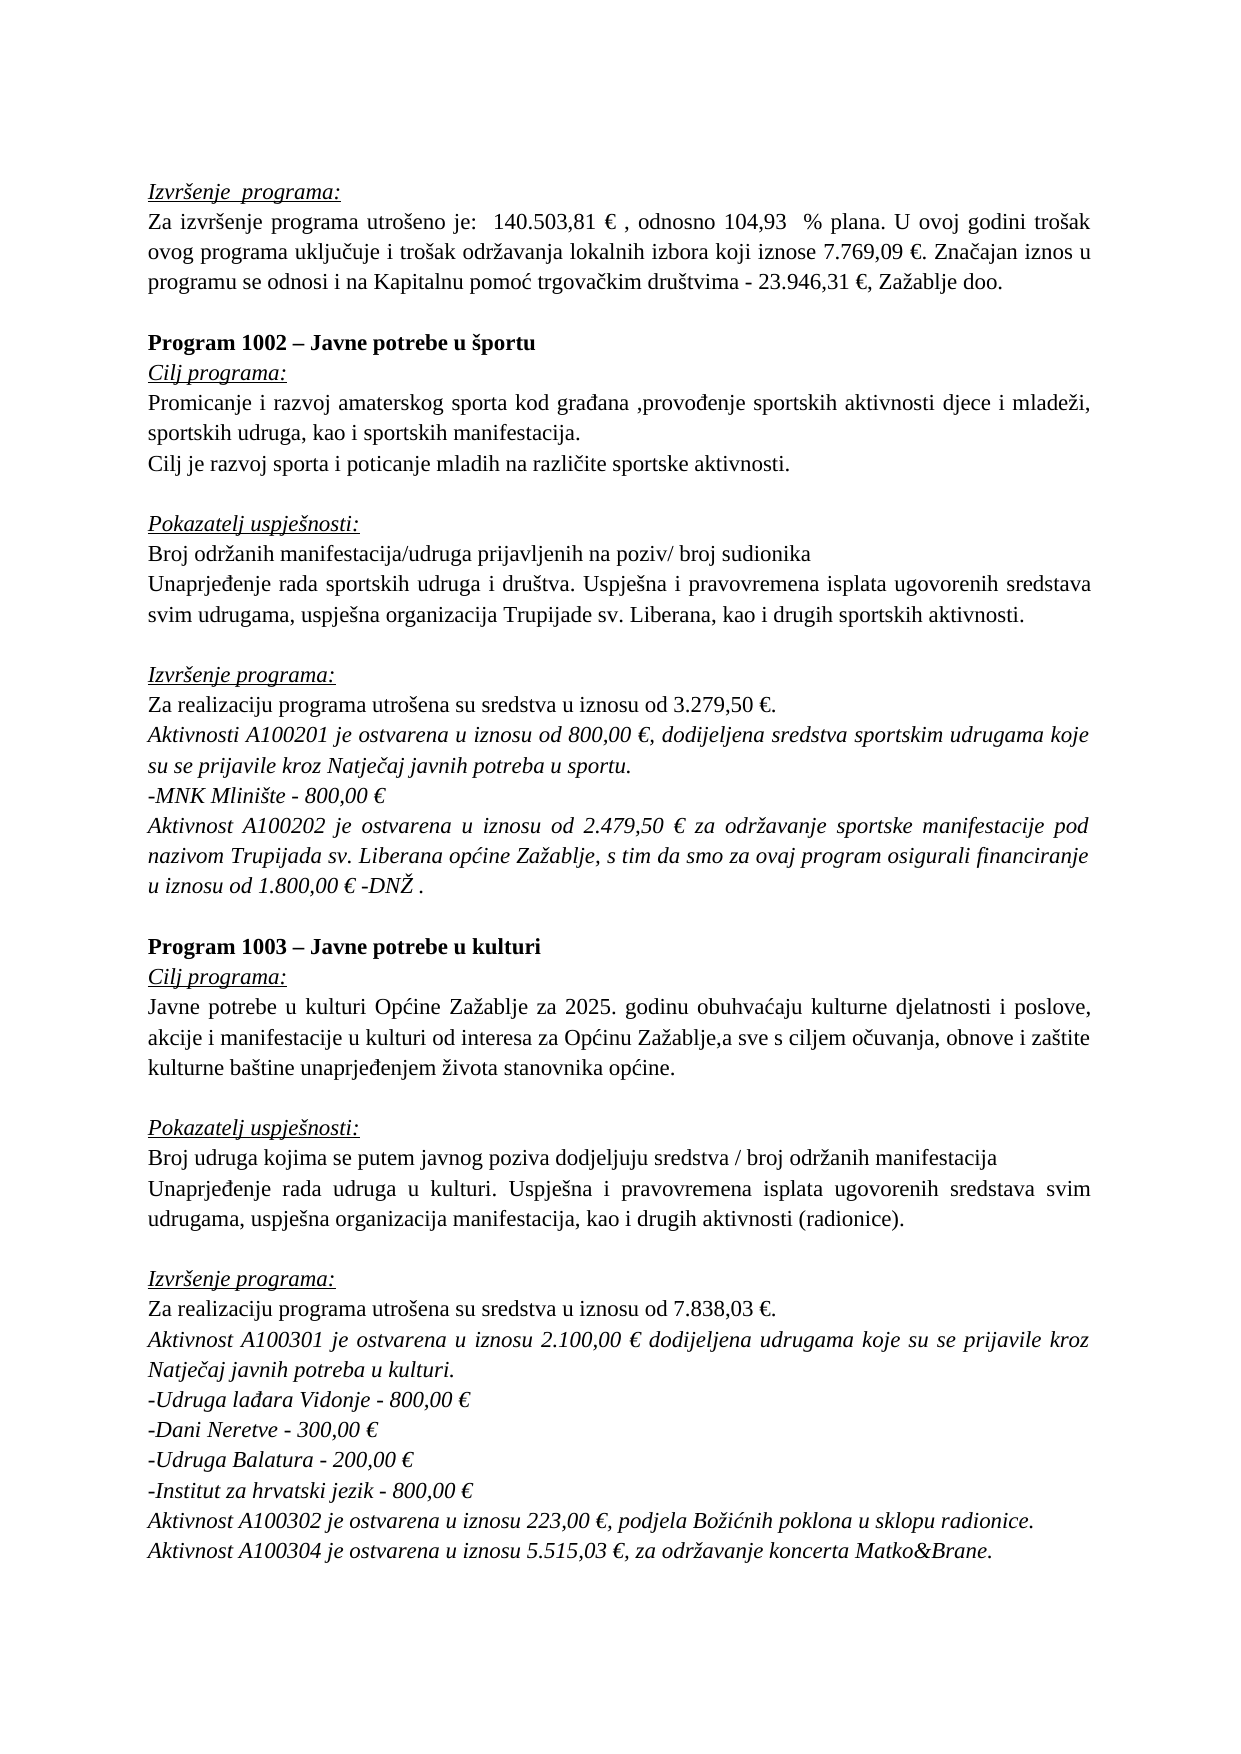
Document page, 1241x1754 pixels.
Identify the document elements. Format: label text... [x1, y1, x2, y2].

text -Udruga lađara Vidonje - 800,00 € [148, 1386, 1093, 1412]
text Javne potrebe u kulturi Općine Zažablje za 2025. godinu obuhvaćaju kulturne djelatnosti i poslove, akcije i manifestacije u kulturi od interesa za Općinu Zažablje,a sve s ciljem očuvanja, obnove i zaštite kulturne baštine unaprjeđenjem života stanovnika općine. [148, 993, 1093, 1080]
text Izvršenje programa: [148, 661, 1093, 687]
text Cilj programa: [148, 359, 1093, 385]
text Aktivnost A100301 je ostvarena u iznosu 2.100,00 € dodijeljena udrugama koje su se prijavile kroz Natječaj javnih potreba u kulturi. [148, 1326, 1093, 1382]
text Izvršenje programa: [148, 178, 1093, 204]
text Aktivnost A100304 je ostvarena u iznosu 5.515,03 €, za održavanje koncerta Matko&Brane. [148, 1537, 1093, 1563]
text Unaprjeđenje rada udruga u kulturi. Uspješna i pravovremena isplata ugovorenih sredstava svim udrugama, uspješna organizacija manifestacija, kao i drugih aktivnosti (radionice). [148, 1175, 1093, 1231]
text Za izvršenje programa utrošeno je: 140.503,81 € , odnosno 104,93 % plana. U ovoj godini trošak ovog programa uključuje i trošak održavanja lokalnih izbora koji iznose 7.769,09 €. Značajan iznos u programu se odnosi i na Kapitalnu pomoć trgovačkim društvima - 23.946,31 €, Zažablje doo. [148, 208, 1093, 295]
text -Dani Neretve - 300,00 € [148, 1416, 1093, 1443]
text Program 1002 – Javne potrebe u športu [148, 329, 1093, 355]
text Unaprjeđenje rada sportskih udruga i društva. Uspješna i pravovremena isplata ugovorenih sredstava svim udrugama, uspješna organizacija Trupijade sv. Liberana, kao i drugih sportskih aktivnosti. [148, 571, 1093, 627]
text Pokazatelj uspješnosti: [148, 1114, 1093, 1141]
text Broj održanih manifestacija/udruga prijavljenih na poziv/ broj sudionika [148, 540, 1093, 567]
text Aktivnosti A100201 je ostvarena u iznosu od 800,00 €, dodijeljena sredstva sportskim udrugama koje su se prijavile kroz Natječaj javnih potreba u sportu. [148, 722, 1093, 778]
text Za realizaciju programa utrošena su sredstva u iznosu od 3.279,50 €. [148, 691, 1093, 718]
text -Institut za hrvatski jezik - 800,00 € [148, 1477, 1093, 1503]
text Aktivnost A100202 je ostvarena u iznosu od 2.479,50 € za održavanje sportske manifestacije pod nazivom Trupijada sv. Liberana općine Zažablje, s tim da smo za ovaj program osigurali financiranje u iznosu od 1.800,00 € -DNŽ . [148, 812, 1093, 899]
text Izvršenje programa: [148, 1265, 1093, 1292]
text -MNK Mlinište - 800,00 € [148, 782, 1093, 808]
text Pokazatelj uspješnosti: [148, 510, 1093, 536]
text Broj udruga kojima se putem javnog poziva dodjeljuju sredstva / broj održanih manifestacija [148, 1144, 1093, 1171]
text Cilj je razvoj sporta i poticanje mladih na različite sportske aktivnosti. [148, 450, 1093, 476]
text -Udruga Balatura - 200,00 € [148, 1447, 1093, 1473]
text Cilj programa: [148, 963, 1093, 989]
text Program 1003 – Javne potrebe u kulturi [148, 933, 1093, 959]
text Aktivnost A100302 je ostvarena u iznosu 223,00 €, podjela Božićnih poklona u sklopu radionice. [148, 1507, 1093, 1533]
text Za realizaciju programa utrošena su sredstva u iznosu od 7.838,03 €. [148, 1296, 1093, 1322]
text Promicanje i razvoj amaterskog sporta kod građana ,provođenje sportskih aktivnosti djece i mladeži, sportskih udruga, kao i sportskih manifestacija. [148, 389, 1093, 446]
